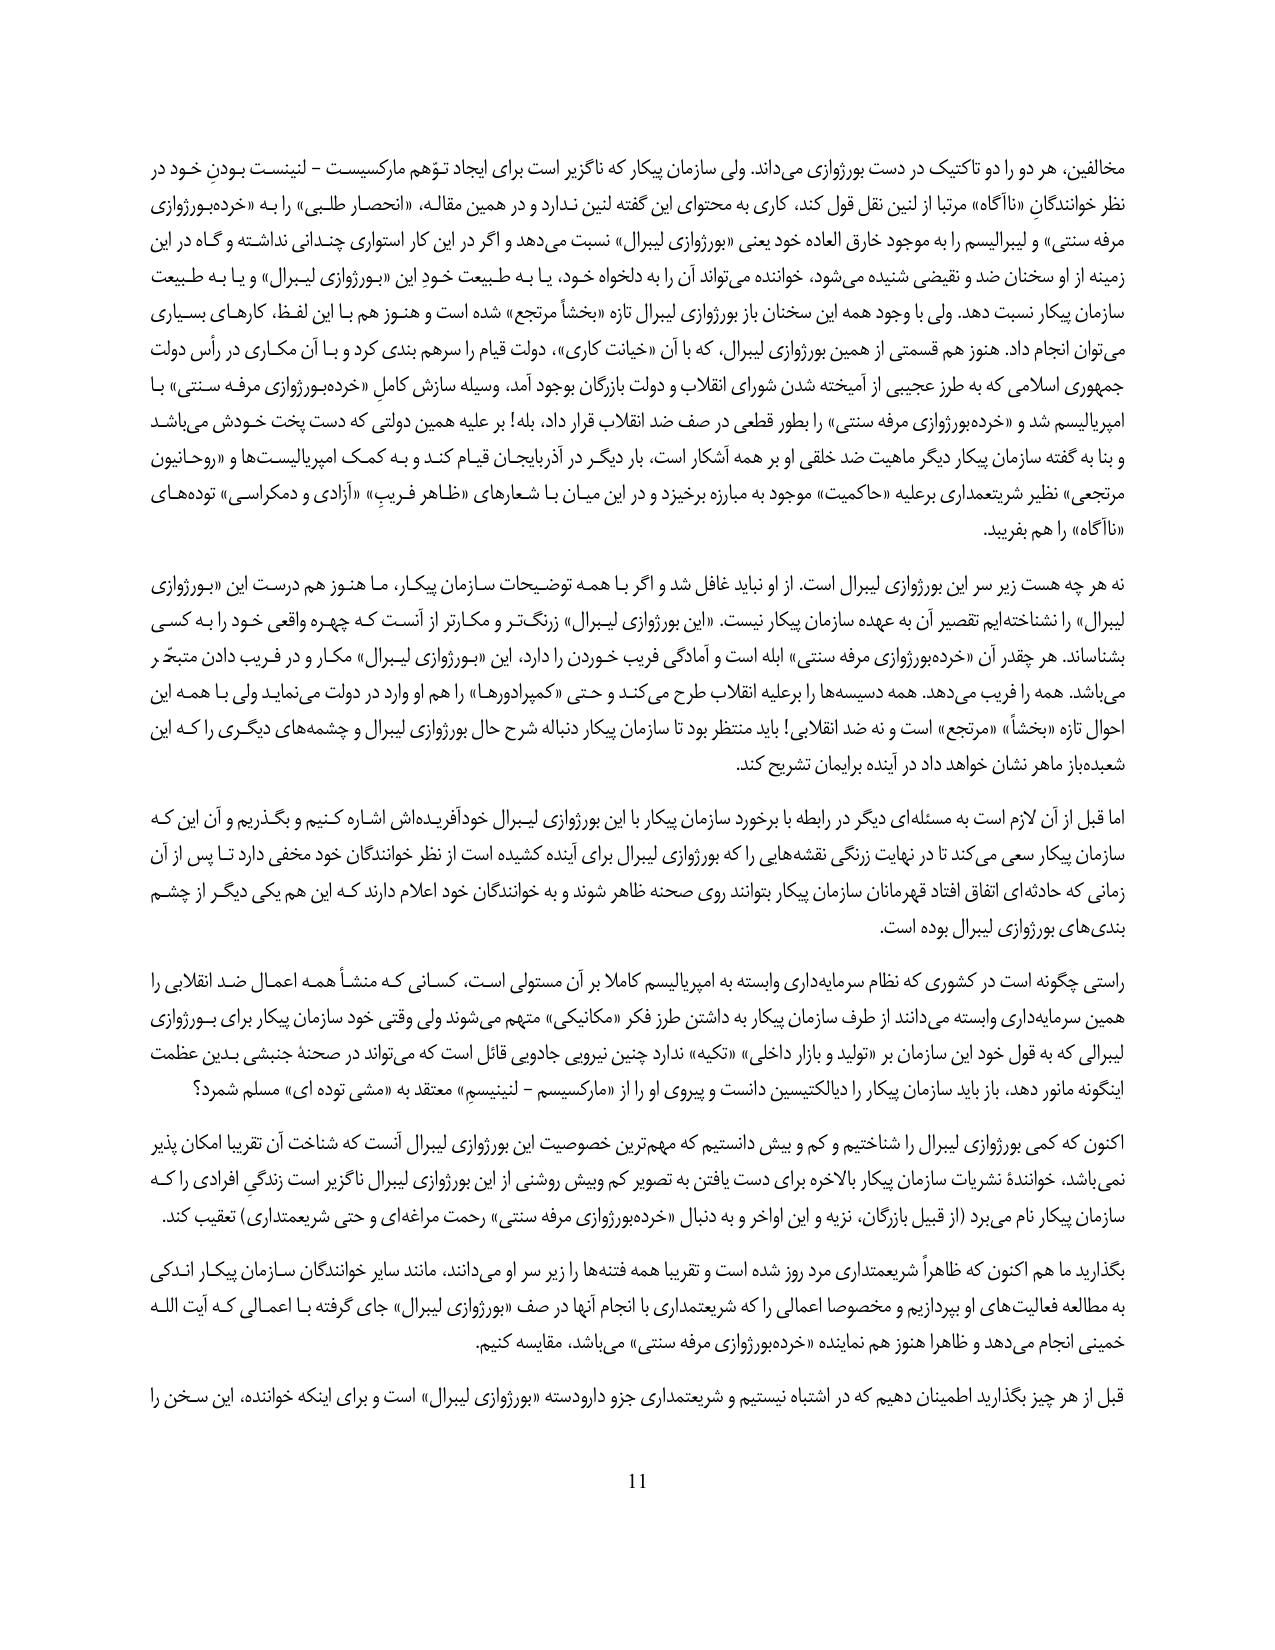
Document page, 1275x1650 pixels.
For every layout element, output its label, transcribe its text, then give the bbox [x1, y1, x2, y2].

text اکنون که کمی بورژوازی لیبرال را شناختیم و کم و بیش دانستیم که مهم‌ترین خصوصیت این بورژوازی لیبرال آنست که شناخت آن تقریبا امکان پذیر نمی‌باشد، خوانندۀ نشریات سازمان پیکار بالاخره برای دست یافتن به تصویر کم وبیش روشنی از این بورژوازی لیبرال ناگزیر است زندگیِ افرادی را که سازمان پیکار نام می‌برد (از قبیل بازرگان، نزیه و این اواخر و به دنبال «خرده‌بورژوازی مرفه سنتی» رحمت مراغه‌ای و حتی شریعمتداری) تعقیب کند. [150, 1125, 1125, 1234]
text راستی چگونه است در کشوری که نظام سرمایه‌داری وابسته به امپریالیسم کاملا بر آن مستولی است، کسانی که منشأ همه اعمال ضد انقلابی را همین سرمایه‌داری وابسته می‌دانند از طرف سازمان پیکار به داشتن طرز فکر «مکانیکی» متهم می‌شوند ولی وقتی خود سازمان پیکار برای بورژوازی لیبرالی که به قول خود این سازمان بر «تولید و بازار داخلی» «تکیه» ندارد چنین نیرویی جادویی قائل است که می‌تواند در صحنۀ جنبشی بدین عظمت اینگونه مانور دهد، باز باید سازمان پیکار را دیالکتیسین دانست و پیروی او را از «مارکسیسم - لنینیسمِ» معتقد به «مشی توده ای» مسلم شمرد؟ [150, 963, 1125, 1107]
text قبل از هر چیز بگذارید اطمینان دهیم که در اشتباه نیستیم و شریعتمداری جزو دارودسته «بورژوازی لیبرال» است و برای اینکه خواننده، این سخن را از ما باور کند نظری را که در پیام «کمیته آذربایجان سازمان پیکار» در رابطه با قیام اخیر آذربایجان آمده عینا نقل می‌کنیم: «… نمایندگان سرمایه‌داران و لیبرال‌ها… نهضت آزادی، جبهه ملی، آیت الله شریعتمداری، کانون وکلای دادگستری و…». [150, 1378, 1125, 1414]
text بگذارید ما هم اکنون که ظاهراً شریعمتداری مرد روز شده است و تقریبا همه فتنه‌ها را زیر سر او می‌دانند، مانند سایر خوانندگان سازمان پیکار اندکی به مطالعه فعالیت‌های او بپردازیم و مخصوصا اعمالی را که شریعتمداری با انجام آنها در صف «بورژوازی لیبرال» جای گرفته با اعمالی که آیت الله خمینی انجام می‌دهد و ظاهرا هنوز هم نماینده «خرده‌بورژوازی مرفه سنتی» می‌باشد، مقایسه کنیم. [150, 1252, 1125, 1360]
text اما قبل از آن لازم است به مسئله‌ای دیگر در رابطه با برخورد سازمان پیکار با این بورژوازی لیبرال خود‌آفریده‌اش اشاره کنیم و بگذریم و آن این که سازمان پیکار سعی می‌کند تا در نهایت زرنگی نقشه‌هایی را که بورژوازی لیبرال برای آینده کشیده است از نظر خوانندگان خود مخفی دارد تا پس از آن زمانی که حادثه‌ای اتفاق افتاد قهرمانان سازمان پیکار بتوانند روی صحنه ظاهر شوند و به خوانندگان خود اعلام دارند که این هم یکی دیگر از چشم بندی‌های بورژوازی لیبرال بوده است. [150, 800, 1125, 945]
text نه هر چه هست زیر سر این بورژوازی لیبرال است. از او نباید غافل شد و اگر با همه توضیحات سازمان پیکار، ما هنوز هم درست این «بورژوازی لیبرال» را نشناخته‌ایم تقصیر آن به عهده سازمان پیکار نیست. «این بورژوازی لیبرال» زرنگ‌تر و مکارتر از آنست که چهره واقعی خود را به کسی بشناساند. هر چقدر آن «خرده‌بورژوازی مرفه سنتی» ابله است و آمادگی فریب خوردن را دارد، این «بورژوازی لیبرال» مکار و در فریب دادن متبحّر می‌باشد. همه را فریب می‌دهد. همه دسیسه‌ها را برعلیه انقلاب طرح می‌کند و حتی «کمپرادورها» را هم او وارد در دولت می‌نماید ولی با همه این احوال تازه «بخشاً» «مرتجع» است و نه ضد انقلابی! باید منتظر بود تا سازمان پیکار دنباله شرح حال بورژوازی لیبرال و چشمه‌های دیگری را که این شعبده‌باز ماهر نشان خواهد داد در آینده برایمان تشریح کند. [150, 566, 1125, 782]
text در همین مقاله «زیگزاگ ها» از قول لنین نقل قولی شده که در طی آن لنین آن سیاستی را که درجمله پردازی‌های اپورتونیست‌های ما به «انحصارطلبی» تعبیر می‌شود یعنی سیاست عدم گذشت و عدم تحمل مخالفین و همچنین سیاست لیبرالی یعنی سیاست سازشکاری و کنار آمدن با مخالفین، هر دو را دو تاکتیک در دست بورژوازی می‌داند. ولی سازمان پیکار که ناگزیر است برای ایجاد توّهم مارکسیست - لنینست بودنِ خود در نظر خوانندگانِ «ناآگاه» مرتبا از لنین نقل قول کند، کاری به محتوای این گفته لنین ندارد و در همین مقاله، «انحصار طلبی» را به «خرده‌بورژوازی مرفه سنتی» و لیبرالیسم را به موجود خارق العاده خود یعنی «بورژوازی لیبرال» نسبت می‌دهد و اگر در این کار استواری چندانی نداشته و گاه در این زمینه از او سخنان ضد و نقیضی شنیده می‌شود، خواننده می‌تواند آن را به دلخواه خود، یا به طبیعت خودِ این «بورژوازی لیبرال» و یا به طبیعت سازمان پیکار نسبت دهد. ولی با وجود همه این سخنان باز بورژوازی لیبرال تازه «بخشاً مرتجع» شده است و هنوز هم با این لفظ، کارهای بسیاری می‌توان انجام داد. هنوز هم قسمتی از همین بورژوازی لیبرال، که با آن «خیانت کاری»، دولت قیام را سرهم بندی کرد و با آن مکاری در رأس دولت جمهوری اسلامی که به طرز عجیبی از آمیخته شدن شورای انقلاب و دولت بازرگان بوجود آمد، وسیله سازش کاملِ «خرده‌بورژوازی مرفه سنتی» با امپریالیسم شد و «خرده‌بورژوازی مرفه سنتی» را بطور قطعی در صف ضد انقلاب قرار داد، بله! بر علیه همین دولتی که دست پخت خودش می‌باشد و بنا به گفته سازمان پیکار دیگر ماهیت ضد خلقی او بر همه آشکار است، بار دیگر در آذربایجان قیام کند و به کمک امپریالیست‌ها و «روحانیون مرتجعی» نظیر شریتعمداری برعلیه «حاکمیت» موجود به مبارزه برخیزد و در این میان با شعارهای «ظاهر فریبِ» «آزادی و دمکراسی» توده‌های «ناآگاه» را هم بفریبد. [150, 150, 1125, 548]
